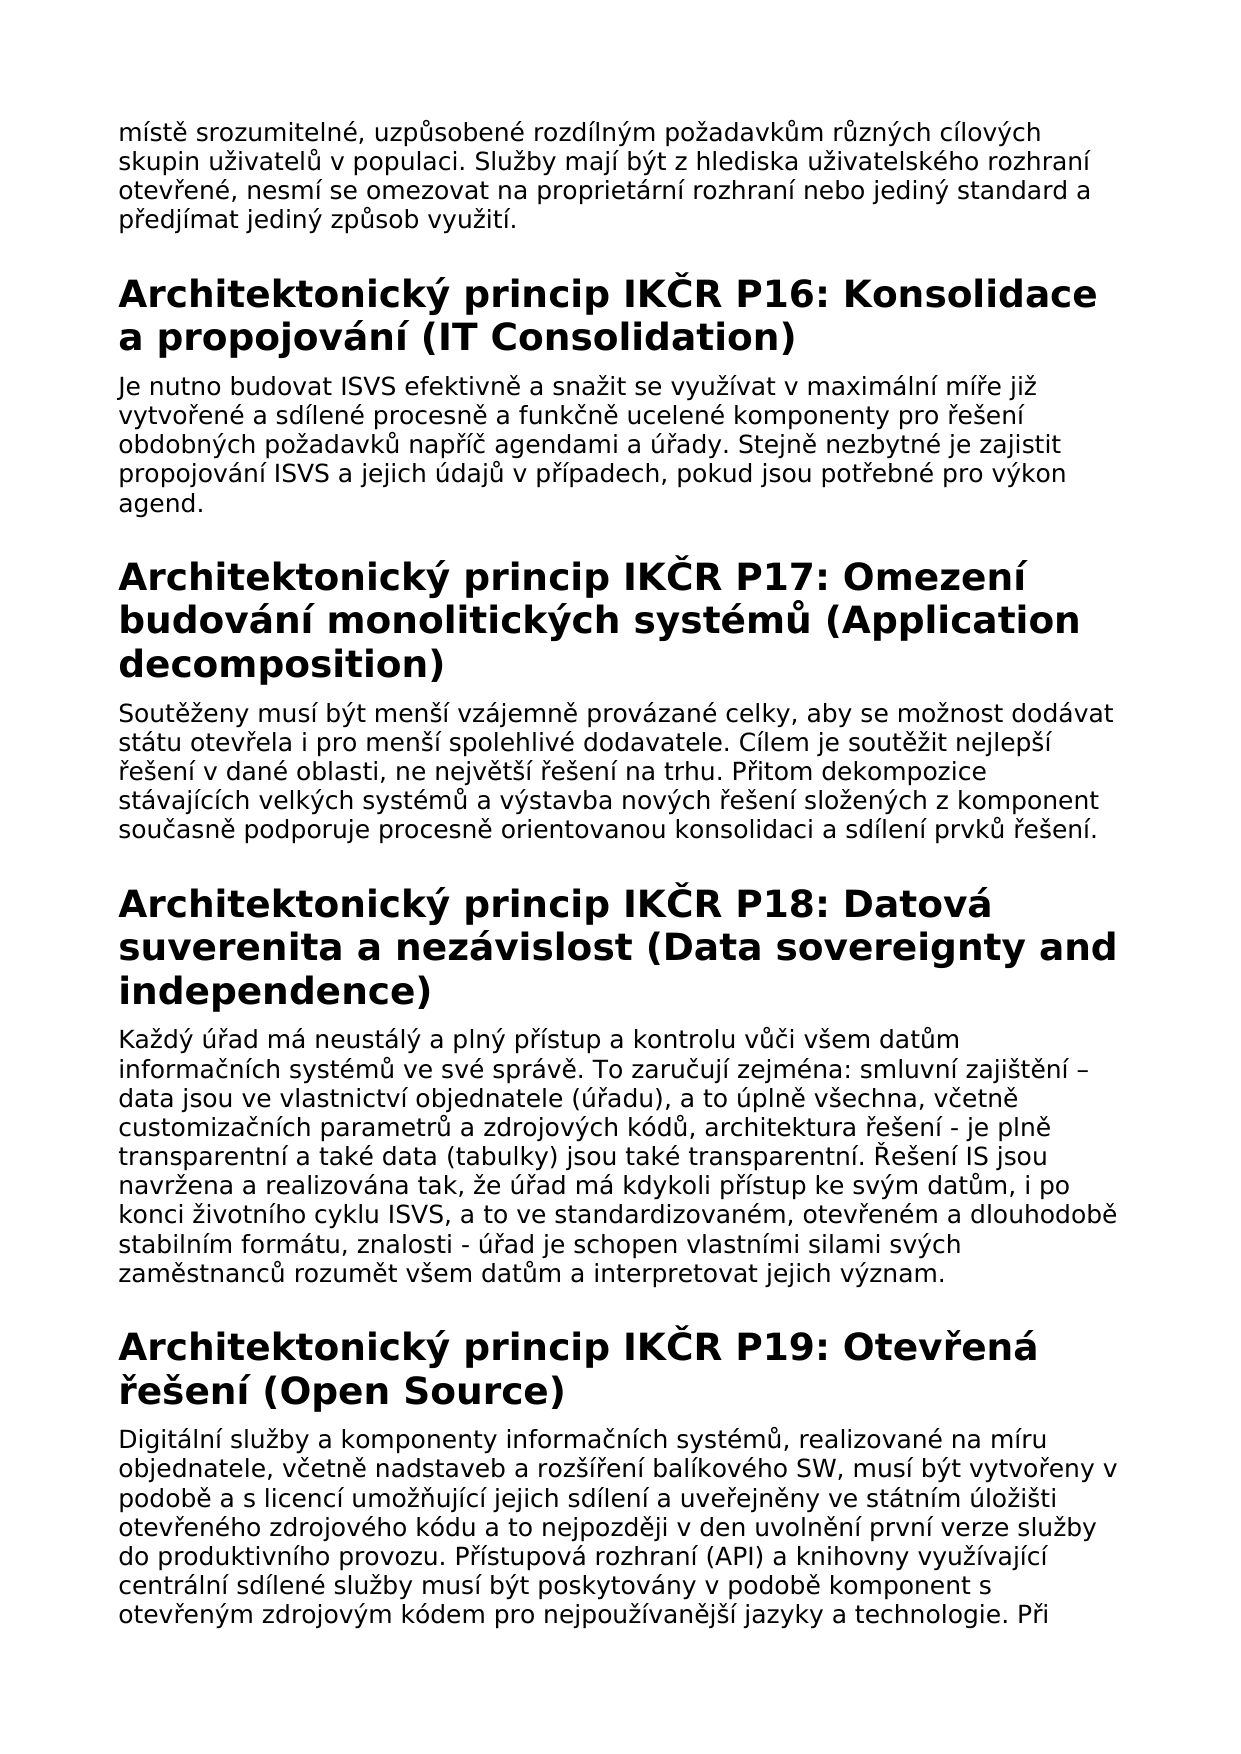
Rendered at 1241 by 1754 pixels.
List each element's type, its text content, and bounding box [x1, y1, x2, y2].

text místě srozumitelné, uzpůsobené rozdílným požadavkům různých cílových skupin uživatelů v populaci. Služby mají být z hlediska uživatelského rozhraní otevřené, nesmí se omezovat na proprietární rozhraní nebo jediný standard a předjímat jediný způsob využití. [118, 118, 1122, 235]
subtitle Architektonický princip IKČR P17: Omezení budování monolitických systémů (Application decomposition) [118, 555, 1122, 686]
text Je nutno budovat ISVS efektivně a snažit se využívat v maximální míře již vytvořené a sdílené procesně a funkčně ucelené komponenty pro řešení obdobných požadavků napříč agendami a úřady. Stejně nezbytné je zajistit propojování ISVS a jejich údajů v případech, pokud jsou potřebné pro výkon agend. [118, 372, 1122, 518]
subtitle Architektonický princip IKČR P18: Datová suverenita a nezávislost (Data sovereignty and independence) [118, 882, 1122, 1013]
subtitle Architektonický princip IKČR P19: Otevřená řešení (Open Source) [118, 1326, 1122, 1413]
text Soutěženy musí být menší vzájemně provázané celky, aby se možnost dodávat státu otevřela i pro menší spolehlivé dodavatele. Cílem je soutěžit nejlepší řešení v dané oblasti, ne největší řešení na trhu. Přitom dekompozice stávajících velkých systémů a výstavba nových řešení složených z komponent současně podporuje procesně orientovanou konsolidaci a sdílení prvků řešení. [118, 699, 1122, 845]
text Digitální služby a komponenty informačních systémů, realizované na míru objednatele, včetně nadstaveb a rozšíření balíkového SW, musí být vytvořeny v podobě a s licencí umožňující jejich sdílení a uveřejněny ve státním úložišti otevřeného zdrojového kódu a to nejpozději v den uvolnění první verze služby do produktivního provozu. Přístupová rozhraní (API) a knihovny využívající centrální sdílené služby musí být poskytovány v podobě komponent s otevřeným zdrojovým kódem pro nejpoužívanější jazyky a technologie. Při [118, 1425, 1122, 1629]
text Každý úřad má neustálý a plný přístup a kontrolu vůči všem datům informačních systémů ve své správě. To zaručují zejména: smluvní zajištění – data jsou ve vlastnictví objednatele (úřadu), a to úplně všechna, včetně customizačních parametrů a zdrojových kódů, architektura řešení - je plně transparentní a také data (tabulky) jsou také transparentní. Řešení IS jsou navržena a realizována tak, že úřad má kdykoli přístup ke svým datům, i po konci životního cyklu ISVS, a to ve standardizovaném, otevřeném a dlouhodobě stabilním formátu, znalosti - úřad je schopen vlastními silami svých zaměstnanců rozumět všem datům a interpretovat jejich význam. [118, 1026, 1122, 1288]
subtitle Architektonický princip IKČR P16: Konsolidace a propojování (IT Consolidation) [118, 272, 1122, 359]
